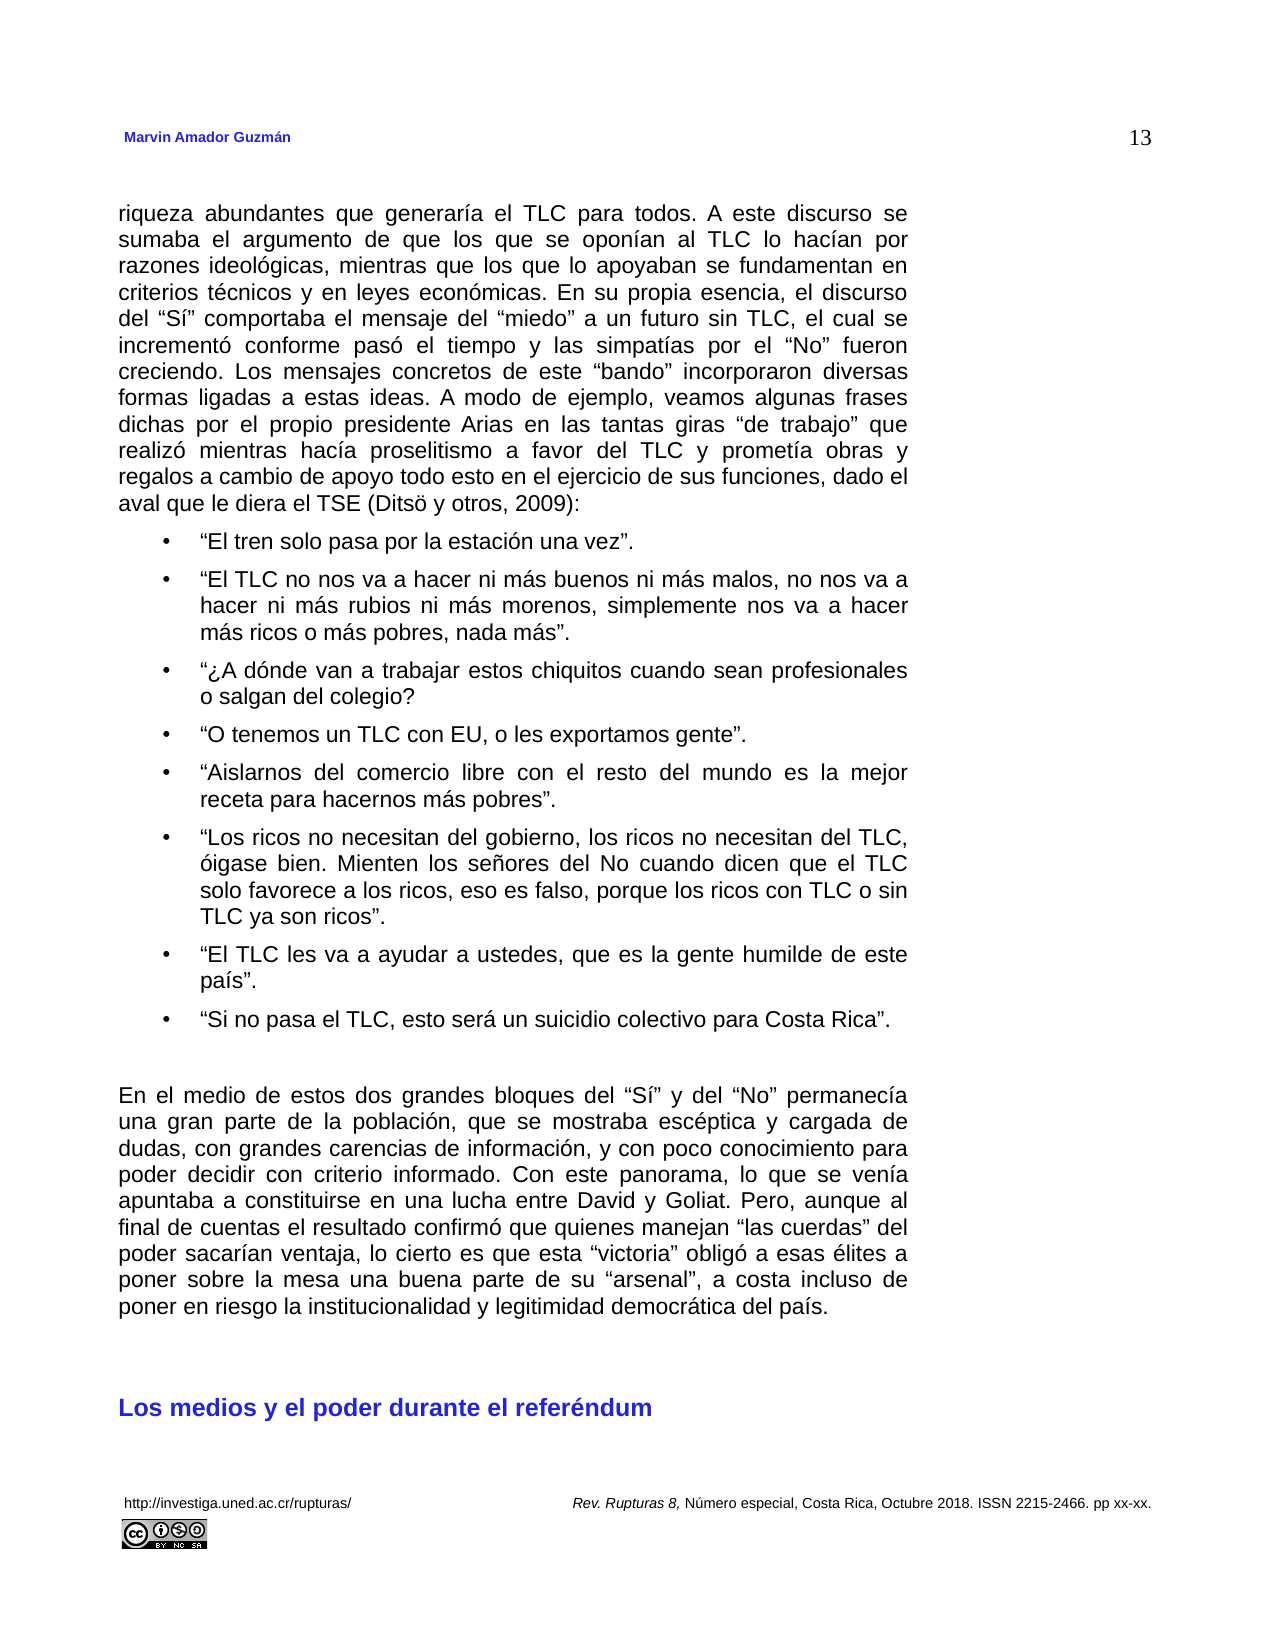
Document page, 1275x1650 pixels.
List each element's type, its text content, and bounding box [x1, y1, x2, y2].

list “El tren solo pasa por la estación una vez”. [162, 528, 909, 554]
list “O tenemos un TLC con EU, o les exportamos gente”. [162, 721, 909, 748]
text En el medio de estos dos grandes bloques del “Sí” y del “No” permanecía una gran parte de la población, que se mostraba escéptica y cargada de dudas, con grandes carencias de información, y con poco conocimiento para poder decidir con criterio informado. Con este panorama, lo que se venía apuntaba a constituirse en una lucha entre David y Goliat. Pero, aunque al final de cuentas el resultado confirmó que quienes manejan “las cuerdas” del poder sacarían ventaja, lo cierto es que esta “victoria” obligó a esas élites a poner sobre la mesa una buena parte de su “arsenal”, a costa incluso de poner en riesgo la institucionalidad y legitimidad democrática del país. [118, 1082, 909, 1319]
list “Aislarnos del comercio libre con el resto del mundo es la mejor receta para hacernos más pobres”. [162, 759, 909, 812]
list “El TLC no nos va a hacer ni más buenos ni más malos, no nos va a hacer ni más rubios ni más morenos, simplemente nos va a hacer más ricos o más pobres, nada más”. [162, 566, 909, 645]
list “Si no pasa el TLC, esto será un suicidio colectivo para Costa Rica”. [162, 1006, 909, 1032]
text riqueza abundantes que generaría el TLC para todos. A este discurso se sumaba el argumento de que los que se oponían al TLC lo hacían por razones ideológicas, mientras que los que lo apoyaban se fundamentan en criterios técnicos y en leyes económicas. En su propia esencia, el discurso del “Sí” comportaba el mensaje del “miedo” a un futuro sin TLC, el cual se incrementó conforme pasó el tiempo y las simpatías por el “No” fueron creciendo. Los mensajes concretos de este “bando” incorporaron diversas formas ligadas a estas ideas. A modo de ejemplo, veamos algunas frases dichas por el propio presidente Arias en las tantas giras “de trabajo” que realizó mientras hacía proselitismo a favor del TLC y prometía obras y regalos a cambio de apoyo todo esto en el ejercicio de sus funciones, dado el aval que le diera el TSE (Ditsö y otros, 2009): [118, 200, 909, 516]
list “El TLC les va a ayudar a ustedes, que es la gente humilde de este país”. [162, 941, 909, 994]
list “Los ricos no necesitan del gobierno, los ricos no necesitan del TLC, óigase bien. Mienten los señores del No cuando dicen que el TLC solo favorece a los ricos, eso es falso, porque los ricos con TLC o sin TLC ya son ricos”. [162, 824, 909, 929]
picture [121, 1519, 208, 1549]
list “¿A dónde van a trabajar estos chiquitos cuando sean profesionales o salgan del colegio? [162, 657, 909, 709]
subtitle Los medios y el poder durante el referéndum [118, 1392, 909, 1421]
